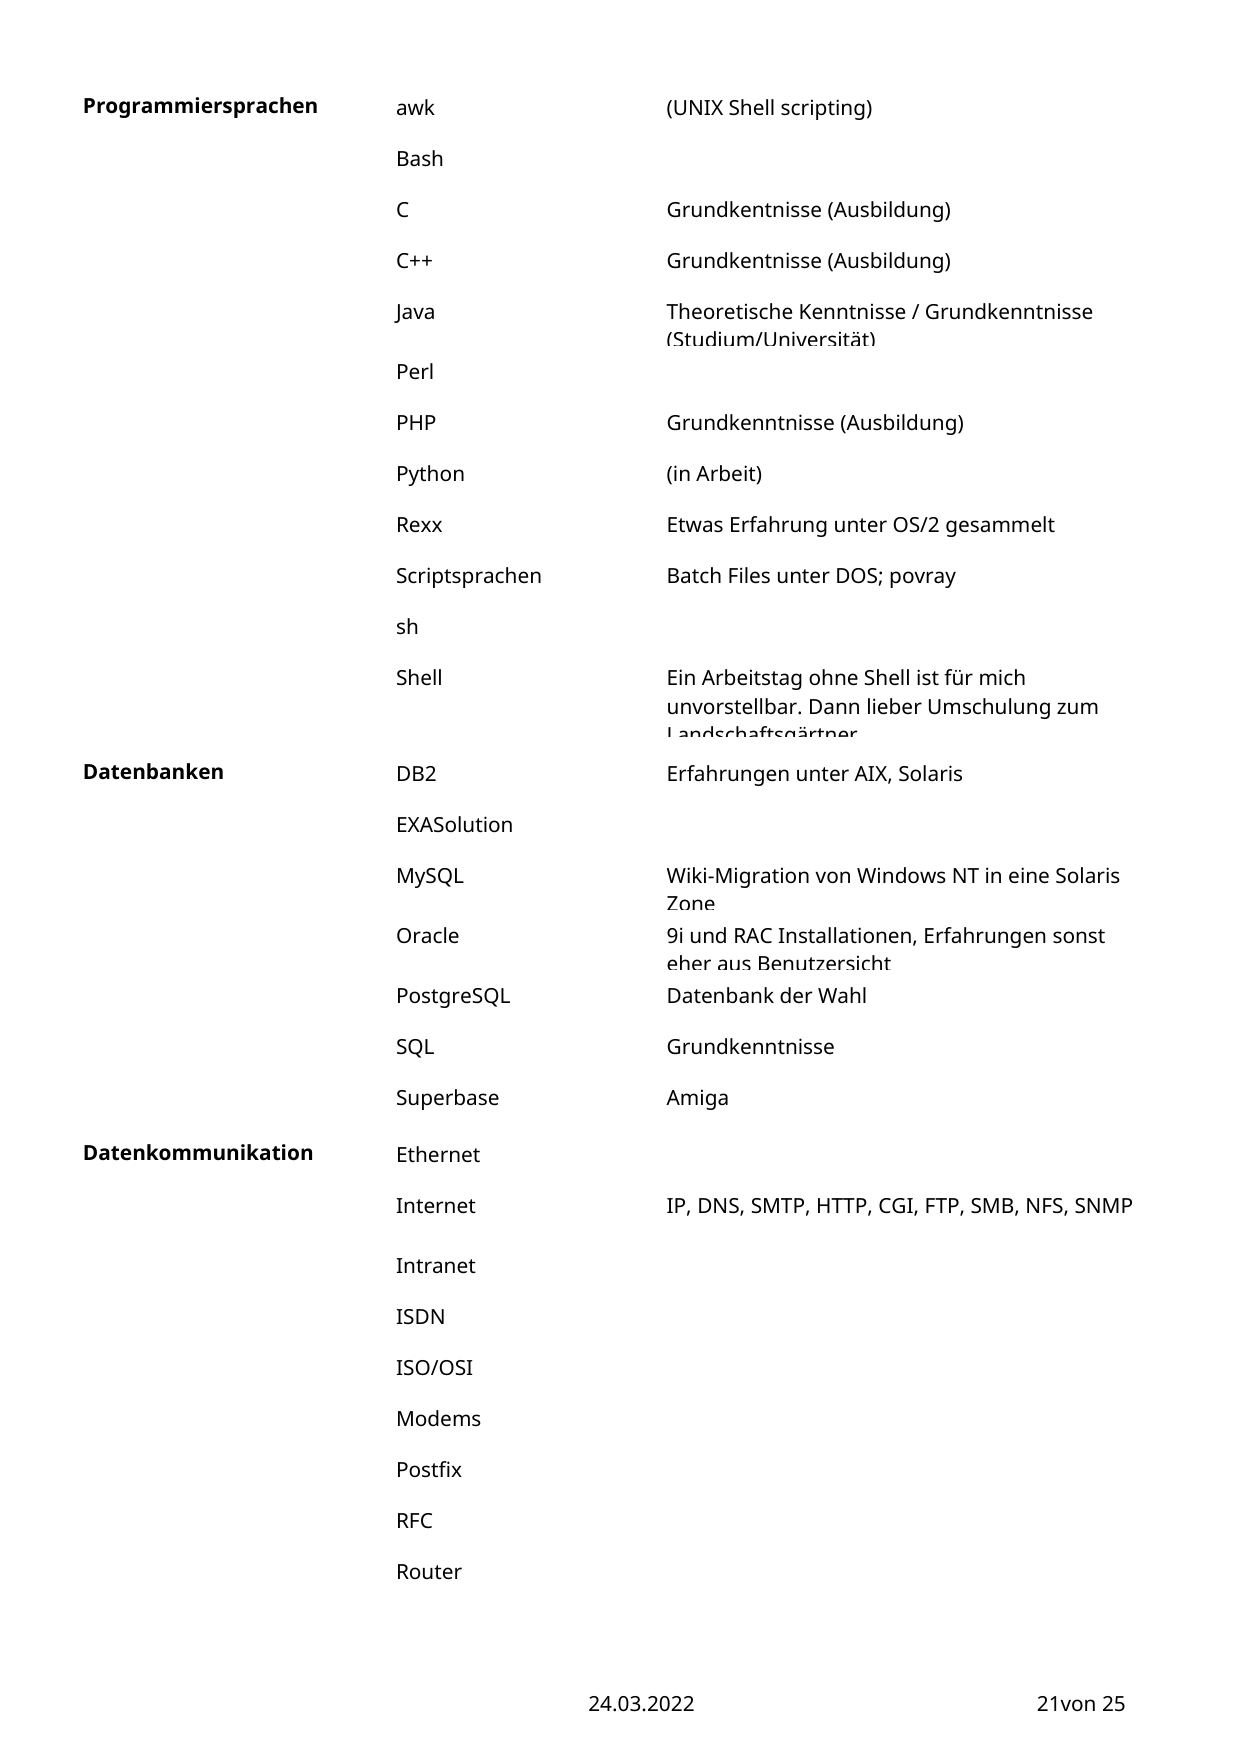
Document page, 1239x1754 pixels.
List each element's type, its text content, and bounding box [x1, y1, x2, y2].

table_header C [396, 185, 666, 236]
table_header Internet [396, 1181, 666, 1232]
table_header Datenbank der Wahl [666, 971, 1146, 1022]
table_header (in Arbeit) [666, 449, 1146, 500]
table_header EXASolution [396, 800, 666, 851]
table_header Perl [396, 347, 666, 398]
table_header [666, 1292, 1146, 1343]
table_header PostgreSQL [396, 971, 666, 1022]
table_cell [396, 902, 666, 909]
table_header Theoretische Kenntnisse / Grundkenntnisse (Studium/Universität) [666, 287, 1146, 345]
table_header RFC [396, 1496, 666, 1547]
table_cell [1147, 1607, 1156, 1647]
table_header [666, 1394, 1146, 1445]
table_header awk [396, 83, 666, 133]
table_cell [396, 1656, 566, 1717]
table_header Modems [396, 1394, 666, 1445]
table_cell [396, 338, 666, 345]
table_header Superbase [396, 1073, 666, 1124]
table_cell [0, 83, 83, 748]
table_header [566, 0, 1147, 82]
table_header Scriptsprachen [396, 551, 666, 602]
table_header 24.03.2022 [568, 1656, 714, 1717]
table_header PHP [396, 398, 666, 449]
table_header ISO/OSI [396, 1343, 666, 1394]
table_cell [0, 749, 83, 1129]
table_header DB2 [396, 749, 666, 799]
table_cell [1156, 1607, 1239, 1647]
table_header Ethernet [396, 1130, 666, 1181]
table_header Rexx [396, 500, 666, 551]
table_header Grundkenntnisse [666, 1022, 1146, 1073]
table_cell [396, 1607, 566, 1647]
table_cell [0, 1607, 83, 1647]
table_cell [566, 1647, 1147, 1656]
table_cell [1156, 749, 1239, 1129]
table_header [666, 1496, 1146, 1547]
table_header Ein Arbeitstag ohne Shell ist für mich unvorstellbar. Dann lieber Umschulung zum Landschaftsgärtner [666, 653, 1146, 737]
table_cell [566, 1607, 1147, 1647]
table_header IP, DNS, SMTP, HTTP, CGI, FTP, SMB, NFS, SNMP [666, 1181, 1146, 1239]
table_header sh [396, 602, 666, 653]
table_cell [1147, 83, 1156, 748]
table_cell [1156, 1647, 1239, 1656]
table_cell [0, 1130, 83, 1607]
table_cell [396, 962, 666, 969]
table_cell [396, 1130, 1147, 1607]
table_header (UNIX Shell scripting) [666, 83, 1146, 133]
table_header SQL [396, 1022, 666, 1073]
table_header [666, 1547, 1146, 1598]
table_header Grundkenntnisse (Ausbildung) [666, 398, 1146, 449]
table_cell Datenbanken [83, 749, 396, 1129]
table_header 9i und RAC Installationen, Erfahrungen sonst eher aus Benutzersicht [666, 911, 1146, 969]
table_cell [396, 83, 1147, 748]
table_cell [1156, 83, 1239, 748]
table_header [666, 602, 1146, 653]
table_header Oracle [396, 911, 666, 962]
table_header [0, 0, 83, 82]
table_cell [1147, 749, 1156, 1129]
table_cell [83, 1647, 396, 1656]
table_cell [396, 704, 666, 737]
table_cell [1147, 1130, 1156, 1607]
table_header [666, 134, 1146, 184]
table_header [1156, 0, 1239, 82]
table_header Bash [396, 134, 666, 184]
table_cell [0, 1647, 83, 1656]
table_header [666, 1130, 1146, 1181]
table_header [714, 1656, 957, 1717]
table_cell [83, 1656, 396, 1717]
table_header [666, 1241, 1146, 1292]
table_header C++ [396, 236, 666, 287]
table_header Grundkentnisse (Ausbildung) [666, 236, 1146, 287]
table_header [666, 800, 1146, 851]
table_header Batch Files unter DOS; povray [666, 551, 1146, 602]
table_header [396, 0, 566, 82]
table_header [666, 347, 1146, 398]
table_cell Programmiersprachen [83, 83, 396, 748]
table_cell [396, 1647, 566, 1656]
table_header Postfix [396, 1445, 666, 1496]
table_cell [396, 1232, 666, 1239]
table_cell [396, 749, 1147, 1129]
table_header Java [396, 287, 666, 338]
table_cell [1147, 1647, 1156, 1656]
table_header Router [396, 1547, 666, 1598]
table_header Python [396, 449, 666, 500]
table_header [1147, 0, 1156, 82]
table_header Amiga [666, 1073, 1146, 1124]
table_cell [1156, 1656, 1239, 1717]
table_header von 25 [1060, 1656, 1155, 1717]
table_cell Datenkommunikation [83, 1130, 396, 1647]
table_header [83, 0, 396, 82]
table_header MySQL [396, 851, 666, 902]
table_header Shell [396, 653, 666, 704]
table_header 21 [957, 1656, 1060, 1717]
table_header Wiki-Migration von Windows NT in eine Solaris Zone [666, 851, 1146, 909]
table_cell [0, 1656, 83, 1717]
table_header Etwas Erfahrung unter OS/2 gesammelt [666, 500, 1146, 551]
table_header [666, 1445, 1146, 1496]
table_cell [1156, 1130, 1239, 1607]
table_header Intranet [396, 1241, 666, 1292]
table_header ISDN [396, 1292, 666, 1343]
table_header Erfahrungen unter AIX, Solaris [666, 749, 1146, 799]
table_header [666, 1343, 1146, 1394]
table_header Grundkentnisse (Ausbildung) [666, 185, 1146, 236]
